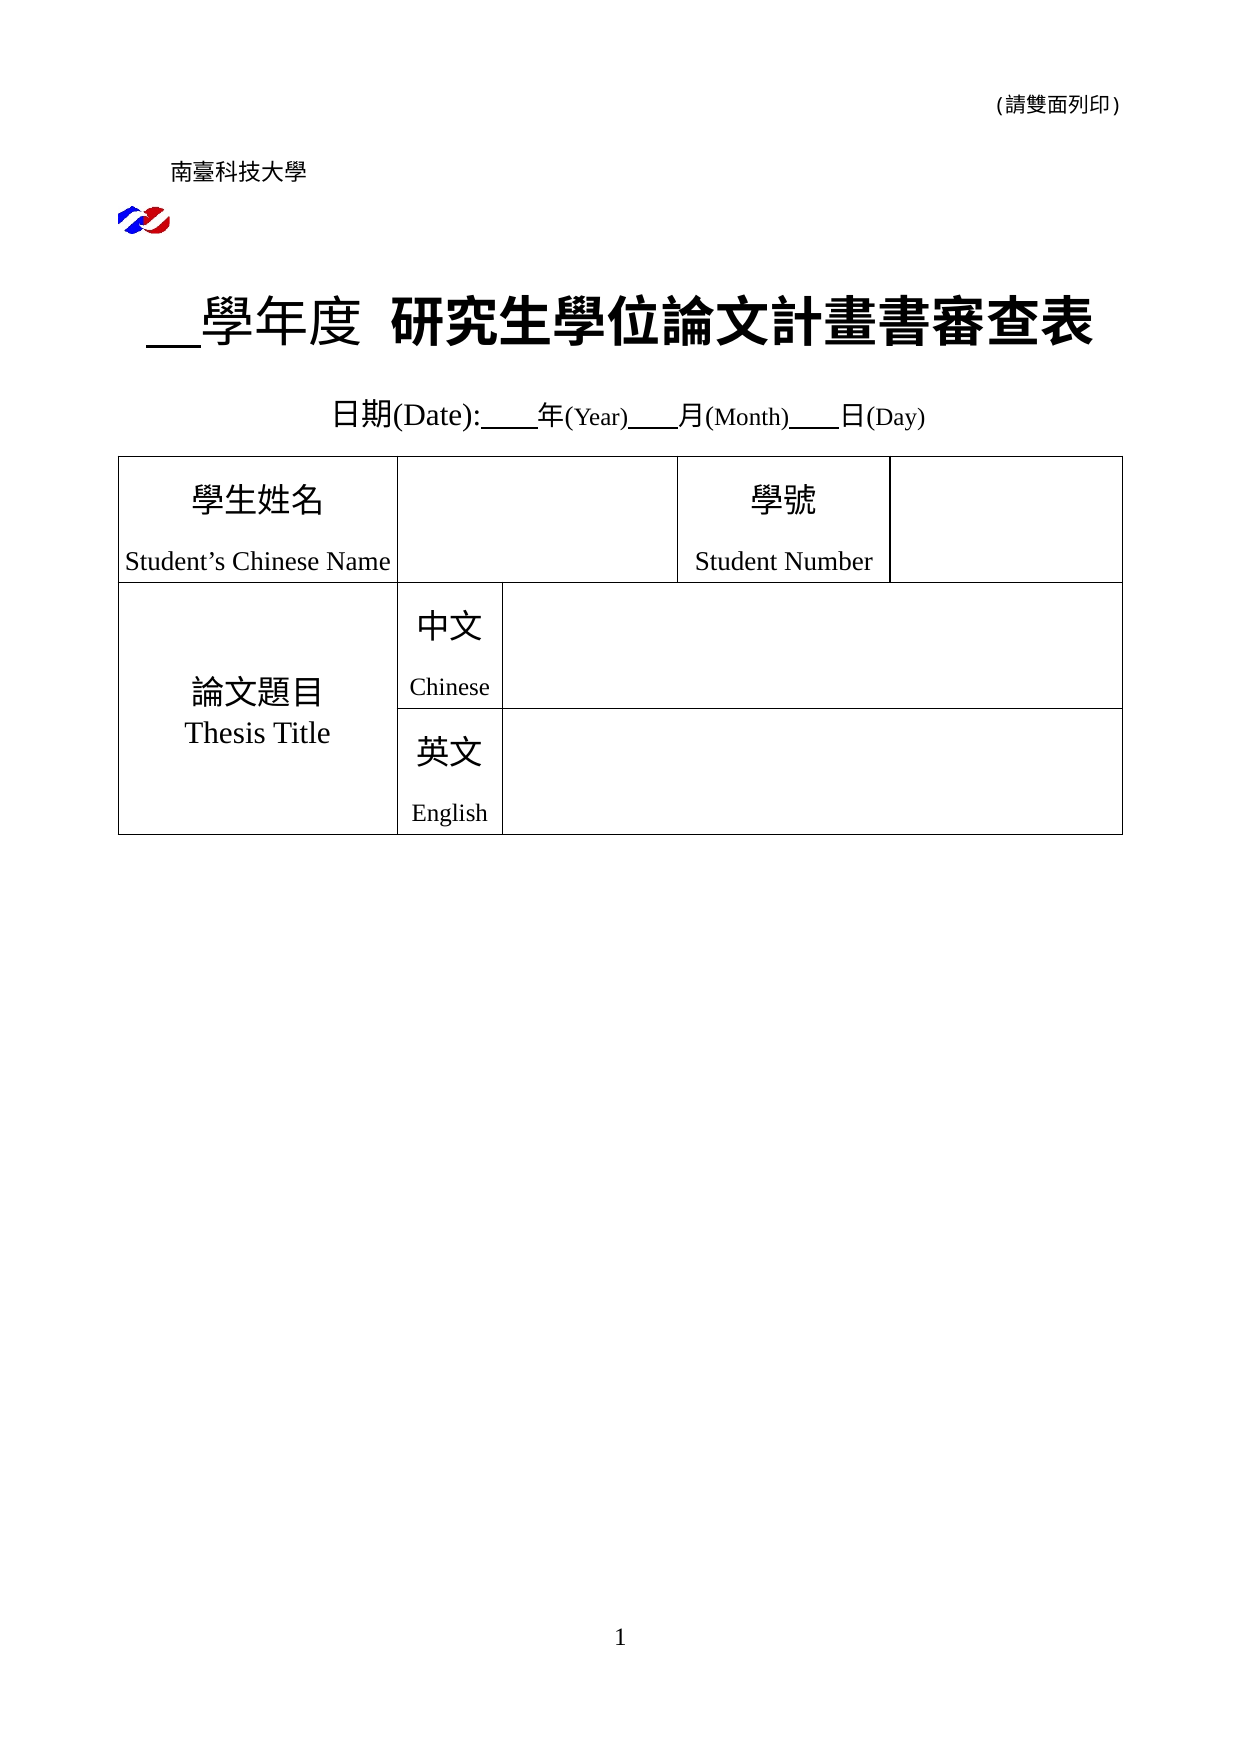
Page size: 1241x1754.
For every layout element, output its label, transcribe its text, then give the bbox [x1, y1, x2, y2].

table_cell [503, 709, 1122, 834]
text 學年度 研究生學位論文計畫書審查表 [118, 245, 1122, 370]
text 日期(Date): 年(Year) 月(Month) 日(Day) [118, 370, 1137, 433]
table_header [891, 457, 1122, 582]
table_cell [503, 583, 1122, 708]
table_cell 論文題目 Thesis Title [119, 583, 397, 834]
table_header 學生姓名 Student’s Chinese Name [119, 457, 397, 582]
text 南臺科技大學 [118, 120, 1122, 245]
table_header [398, 457, 677, 582]
table_cell 英文 English [398, 709, 502, 834]
table_cell 中文 Chinese [398, 583, 502, 708]
table_header 學號 Student Number [678, 457, 889, 582]
